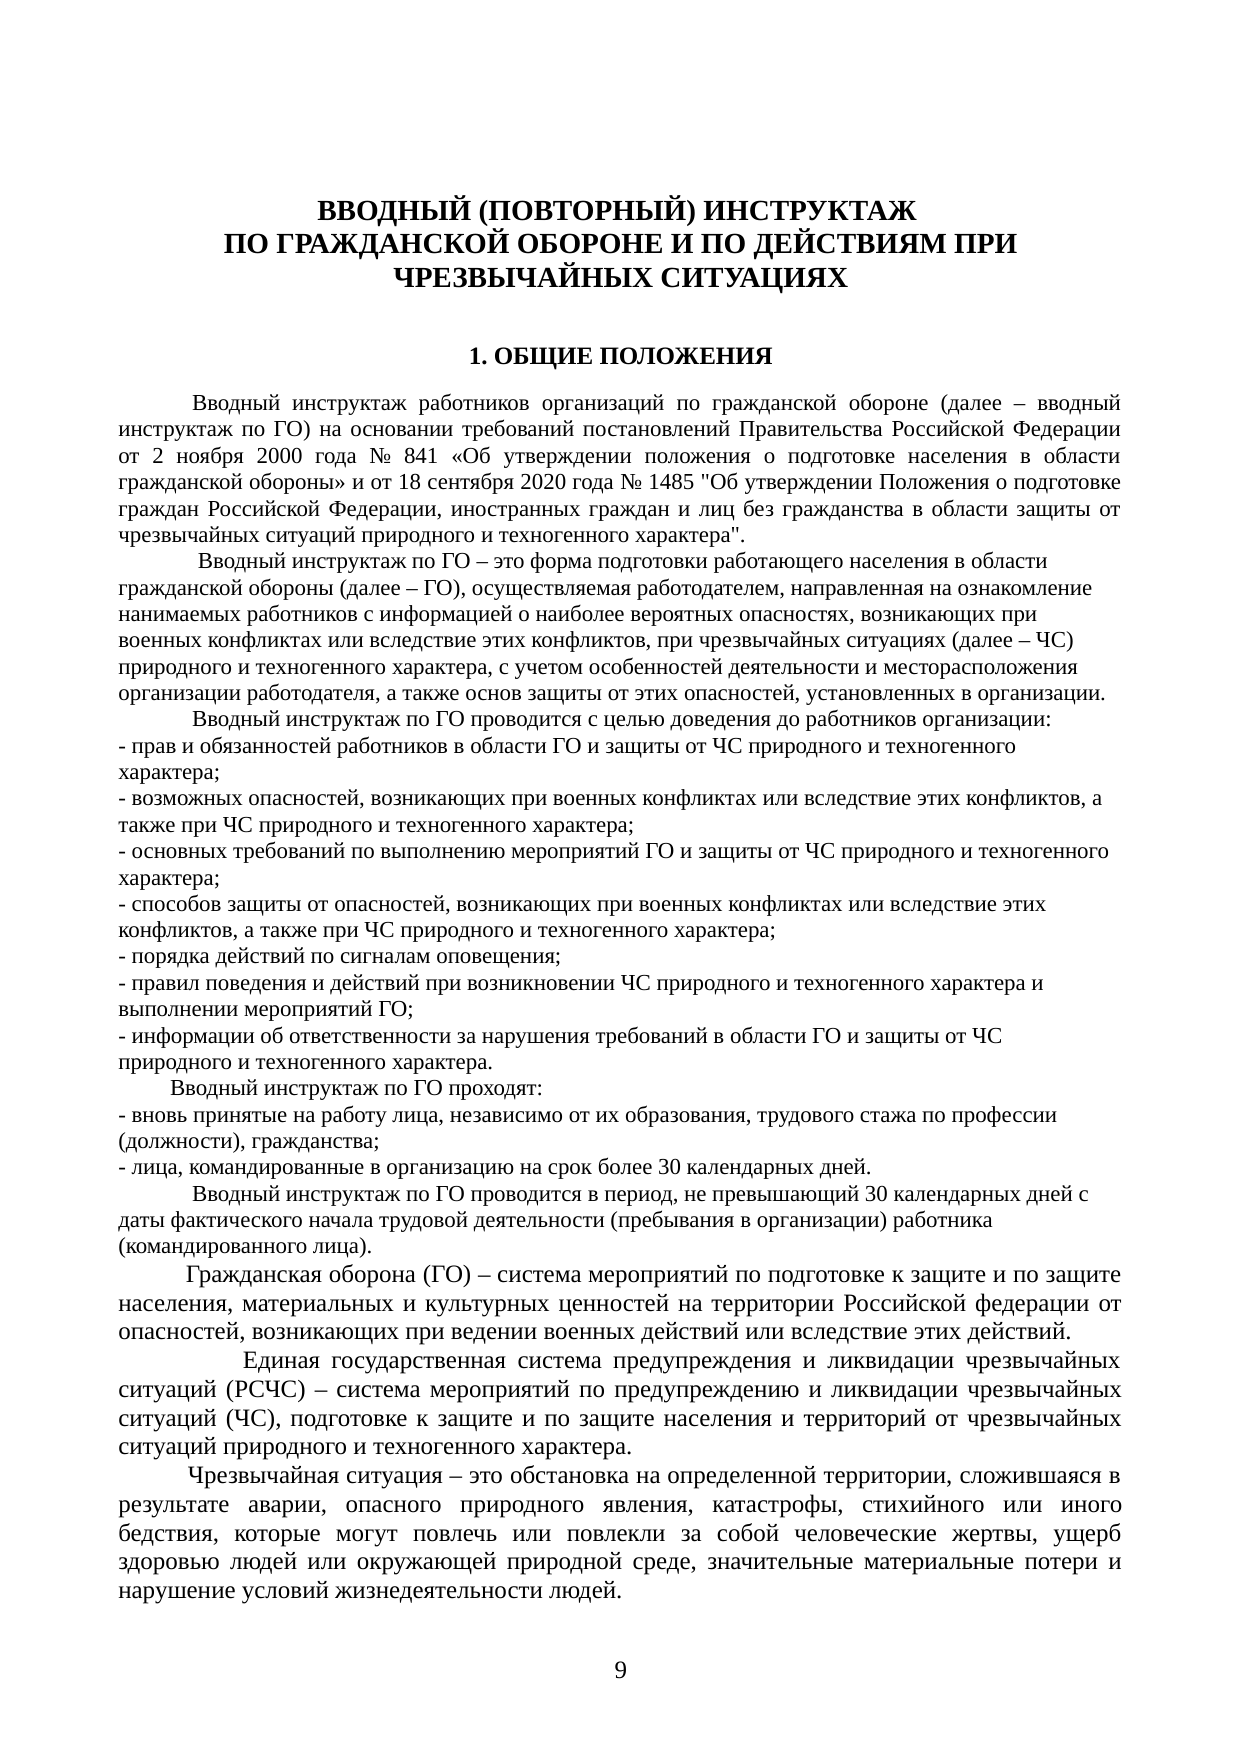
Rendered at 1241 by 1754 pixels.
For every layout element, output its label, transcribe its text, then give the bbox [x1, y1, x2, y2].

text Вводный инструктаж по ГО проводится с целью доведения до работников организации: [118, 705, 1123, 732]
text - возможных опасностей, возникающих при военных конфликтах или вследствие этих конфликтов, а также при ЧС природного и техногенного характера; [118, 784, 1123, 837]
text - порядка действий по сигналам оповещения; [118, 943, 1123, 969]
text Вводный инструктаж по ГО проводится в период, не превышающий 30 календарных дней с даты фактического начала трудовой деятельности (пребывания в организации) работника (командированного лица). [118, 1180, 1123, 1259]
text - основных требований по выполнению мероприятий ГО и защиты от ЧС природного и техногенного характера; [118, 837, 1123, 890]
text - вновь принятые на работу лица, независимо от их образования, трудового стажа по профессии (должности), гражданства; [118, 1101, 1123, 1153]
text - способов защиты от опасностей, возникающих при военных конфликтах или вследствие этих конфликтов, а также при ЧС природного и техногенного характера; [118, 890, 1123, 943]
text Вводный инструктаж по ГО проходят: [118, 1074, 1123, 1101]
text Вводный инструктаж работников организаций по гражданской обороне (далее – вводный инструктаж по ГО) на основании требований постановлений Правительства Российской Федерации от 2 ноября 2000 года № 841 «Об утверждении положения о подготовке населения в области гражданской обороны» и от 18 сентября 2020 года № 1485 "Об утверждении Положения о подготовке граждан Российской Федерации, иностранных граждан и лиц без гражданства в области защиты от чрезвычайных ситуаций природного и техногенного характера". [118, 389, 1123, 547]
text Чрезвычайная ситуация – это обстановка на определенной территории, сложившаяся в результате аварии, опасного природного явления, катастрофы, стихийного или иного бедствия, которые могут повлечь или повлекли за собой человеческие жертвы, ущерб здоровью людей или окружающей природной среде, значительные материальные потери и нарушение условий жизнедеятельности людей. [118, 1460, 1123, 1604]
text - правил поведения и действий при возникновении ЧС природного и техногенного характера и выполнении мероприятий ГО; [118, 969, 1123, 1022]
text Вводный инструктаж по ГО – это форма подготовки работающего населения в области гражданской обороны (далее – ГО), осуществляемая работодателем, направленная на ознакомление нанимаемых работников с информацией о наиболее вероятных опасностях, возникающих при военных конфликтах или вследствие этих конфликтов, при чрезвычайных ситуациях (далее – ЧС) природного и техногенного характера, с учетом особенностей деятельности и месторасположения организации работодателя, а также основ защиты от этих опасностей, установленных в организации. [118, 547, 1123, 705]
text Гражданская оборона (ГО) – система мероприятий по подготовке к защите и по защите населения, материальных и культурных ценностей на территории Российской федерации от опасностей, возникающих при ведении военных действий или вследствие этих действий. [118, 1259, 1123, 1345]
text - информации об ответственности за нарушения требований в области ГО и защиты от ЧС природного и техногенного характера. [118, 1022, 1123, 1074]
text Единая государственная система предупреждения и ликвидации чрезвычайных ситуаций (РСЧС) – система мероприятий по предупреждению и ликвидации чрезвычайных ситуаций (ЧС), подготовке к защите и по защите населения и территорий от чрезвычайных ситуаций природного и техногенного характера. [118, 1345, 1123, 1460]
text ПО ГРАЖДАНСКОЙ ОБОРОНЕ И ПО ДЕЙСТВИЯМ ПРИ ЧРЕЗВЫЧАЙНЫХ СИТУАЦИЯХ [118, 226, 1123, 293]
text - прав и обязанностей работников в области ГО и защиты от ЧС природного и техногенного характера; [118, 732, 1123, 784]
text 1. ОБЩИЕ ПОЛОЖЕНИЯ [118, 341, 1123, 370]
text ВВОДНЫЙ (ПОВТОРНЫЙ) ИНСТРУКТАЖ [118, 193, 1123, 226]
text - лица, командированные в организацию на срок более 30 календарных дней. [118, 1153, 1123, 1180]
